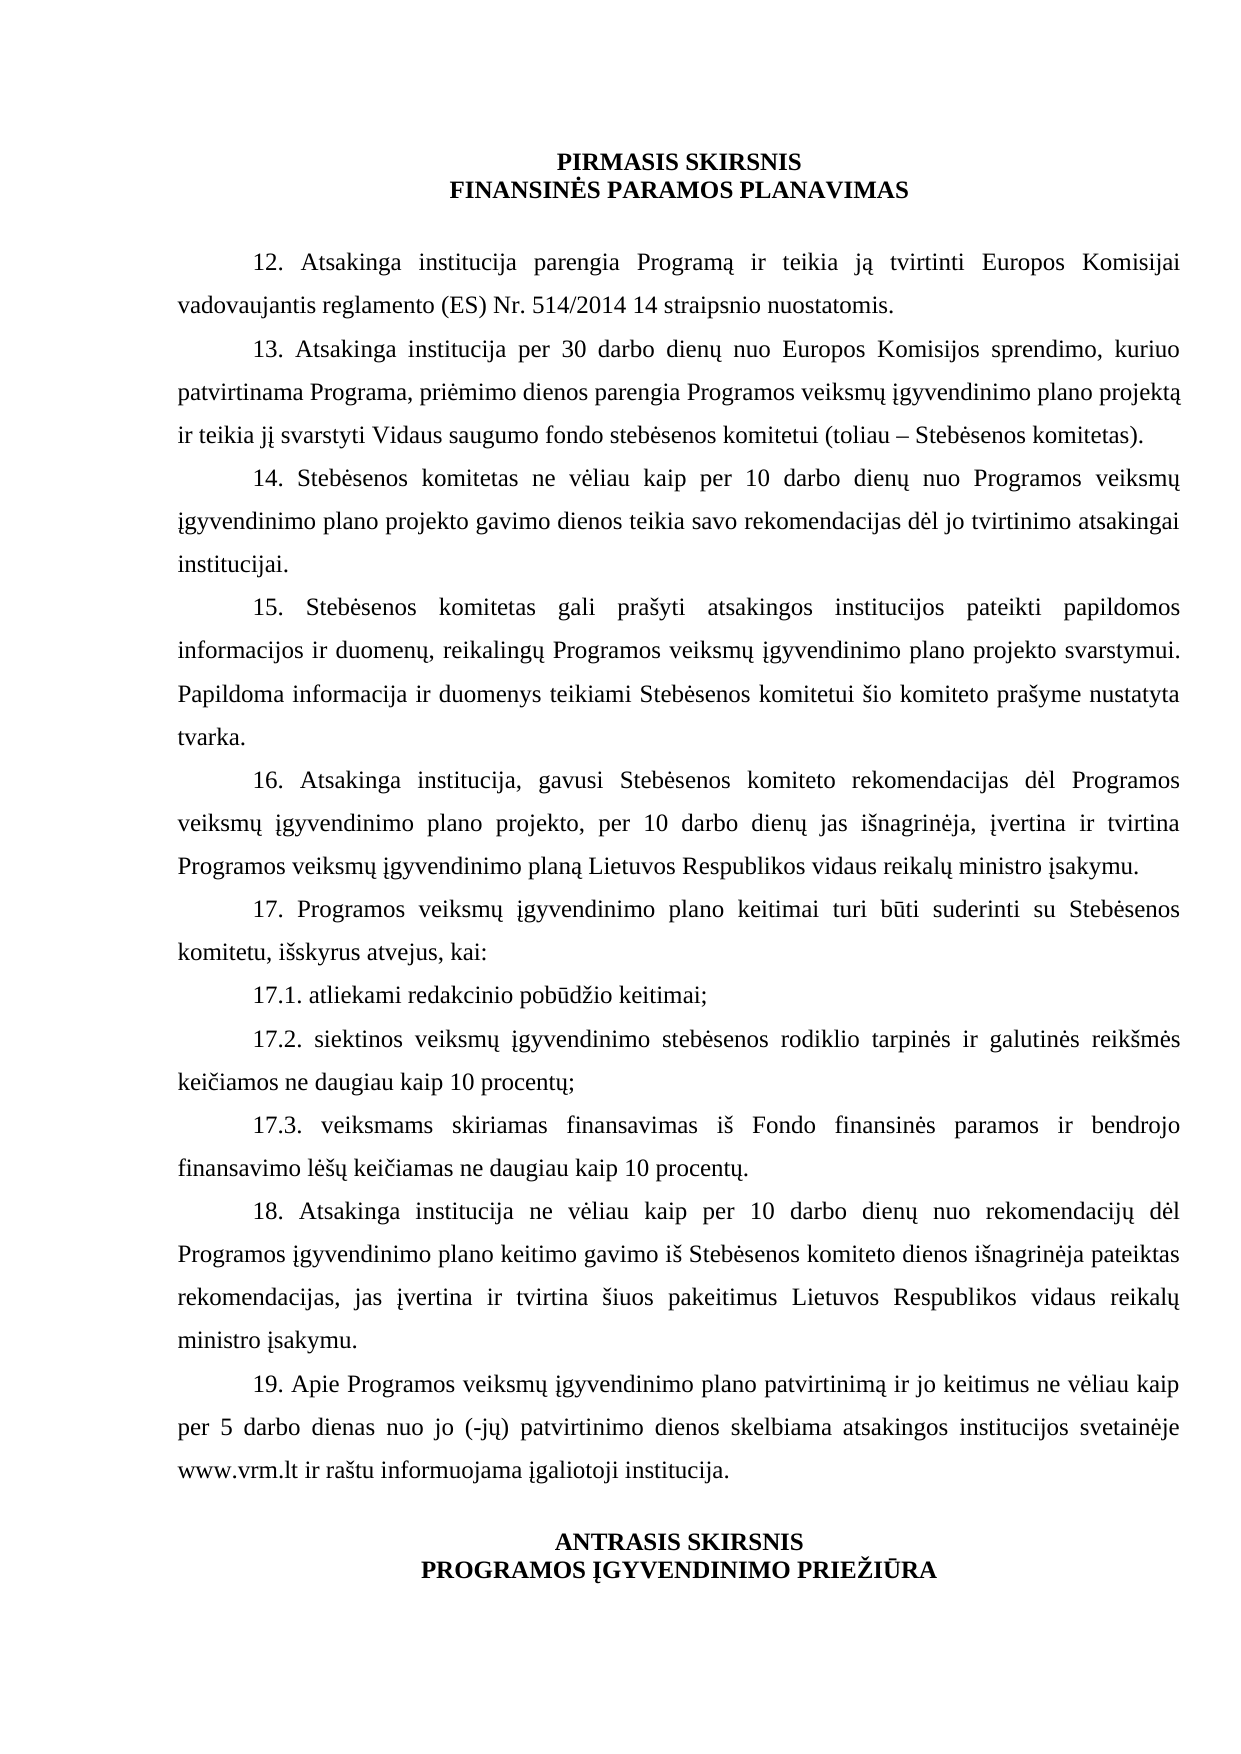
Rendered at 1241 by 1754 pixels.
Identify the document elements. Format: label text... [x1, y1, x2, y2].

text PIRMASIS SKIRSNIS [177, 147, 1181, 176]
text 17.2. siektinos veiksmų įgyvendinimo stebėsenos rodiklio tarpinės ir galutinės reikšmės keičiamos ne daugiau kaip 10 procentų; [177, 1024, 1181, 1096]
text 16. Atsakinga institucija, gavusi Stebėsenos komiteto rekomendacijas dėl Programos veiksmų įgyvendinimo plano projekto, per 10 darbo dienų jas išnagrinėja, įvertina ir tvirtina Programos veiksmų įgyvendinimo planą Lietuvos Respublikos vidaus reikalų ministro įsakymu. [177, 765, 1181, 880]
text ANTRASIS SKIRSNIS [177, 1527, 1181, 1556]
text PROGRAMOS ĮGYVENDINIMO PRIEŽIŪRA [177, 1556, 1181, 1584]
text 17.1. atliekami redakcinio pobūdžio keitimai; [177, 981, 1181, 1009]
text 15. Stebėsenos komitetas gali prašyti atsakingos institucijos pateikti papildomos informacijos ir duomenų, reikalingų Programos veiksmų įgyvendinimo plano projekto svarstymui. Papildoma informacija ir duomenys teikiami Stebėsenos komitetui šio komiteto prašyme nustatyta tvarka. [177, 592, 1181, 751]
text 12. Atsakinga institucija parengia Programą ir teikia ją tvirtinti Europos Komisijai vadovaujantis reglamento (ES) Nr. 514/2014 14 straipsnio nuostatomis. [177, 247, 1181, 319]
text 19. Apie Programos veiksmų įgyvendinimo plano patvirtinimą ir jo keitimus ne vėliau kaip per 5 darbo dienas nuo jo (-jų) patvirtinimo dienos skelbiama atsakingos institucijos svetainėje www.vrm.lt ir raštu informuojama įgaliotoji institucija. [177, 1369, 1181, 1484]
text 13. Atsakinga institucija per 30 darbo dienų nuo Europos Komisijos sprendimo, kuriuo patvirtinama Programa, priėmimo dienos parengia Programos veiksmų įgyvendinimo plano projektą ir teikia jį svarstyti Vidaus saugumo fondo stebėsenos komitetui (toliau – Stebėsenos komitetas). [177, 334, 1181, 449]
text FINANSINĖS PARAMOS PLANAVIMAS [177, 176, 1181, 204]
text 14. Stebėsenos komitetas ne vėliau kaip per 10 darbo dienų nuo Programos veiksmų įgyvendinimo plano projekto gavimo dienos teikia savo rekomendacijas dėl jo tvirtinimo atsakingai institucijai. [177, 463, 1181, 578]
text 17. Programos veiksmų įgyvendinimo plano keitimai turi būti suderinti su Stebėsenos komitetu, išskyrus atvejus, kai: [177, 894, 1181, 966]
text 17.3. veiksmams skiriamas finansavimas iš Fondo finansinės paramos ir bendrojo finansavimo lėšų keičiamas ne daugiau kaip 10 procentų. [177, 1110, 1181, 1182]
text 18. Atsakinga institucija ne vėliau kaip per 10 darbo dienų nuo rekomendacijų dėl Programos įgyvendinimo plano keitimo gavimo iš Stebėsenos komiteto dienos išnagrinėja pateiktas rekomendacijas, jas įvertina ir tvirtina šiuos pakeitimus Lietuvos Respublikos vidaus reikalų ministro įsakymu. [177, 1196, 1181, 1354]
